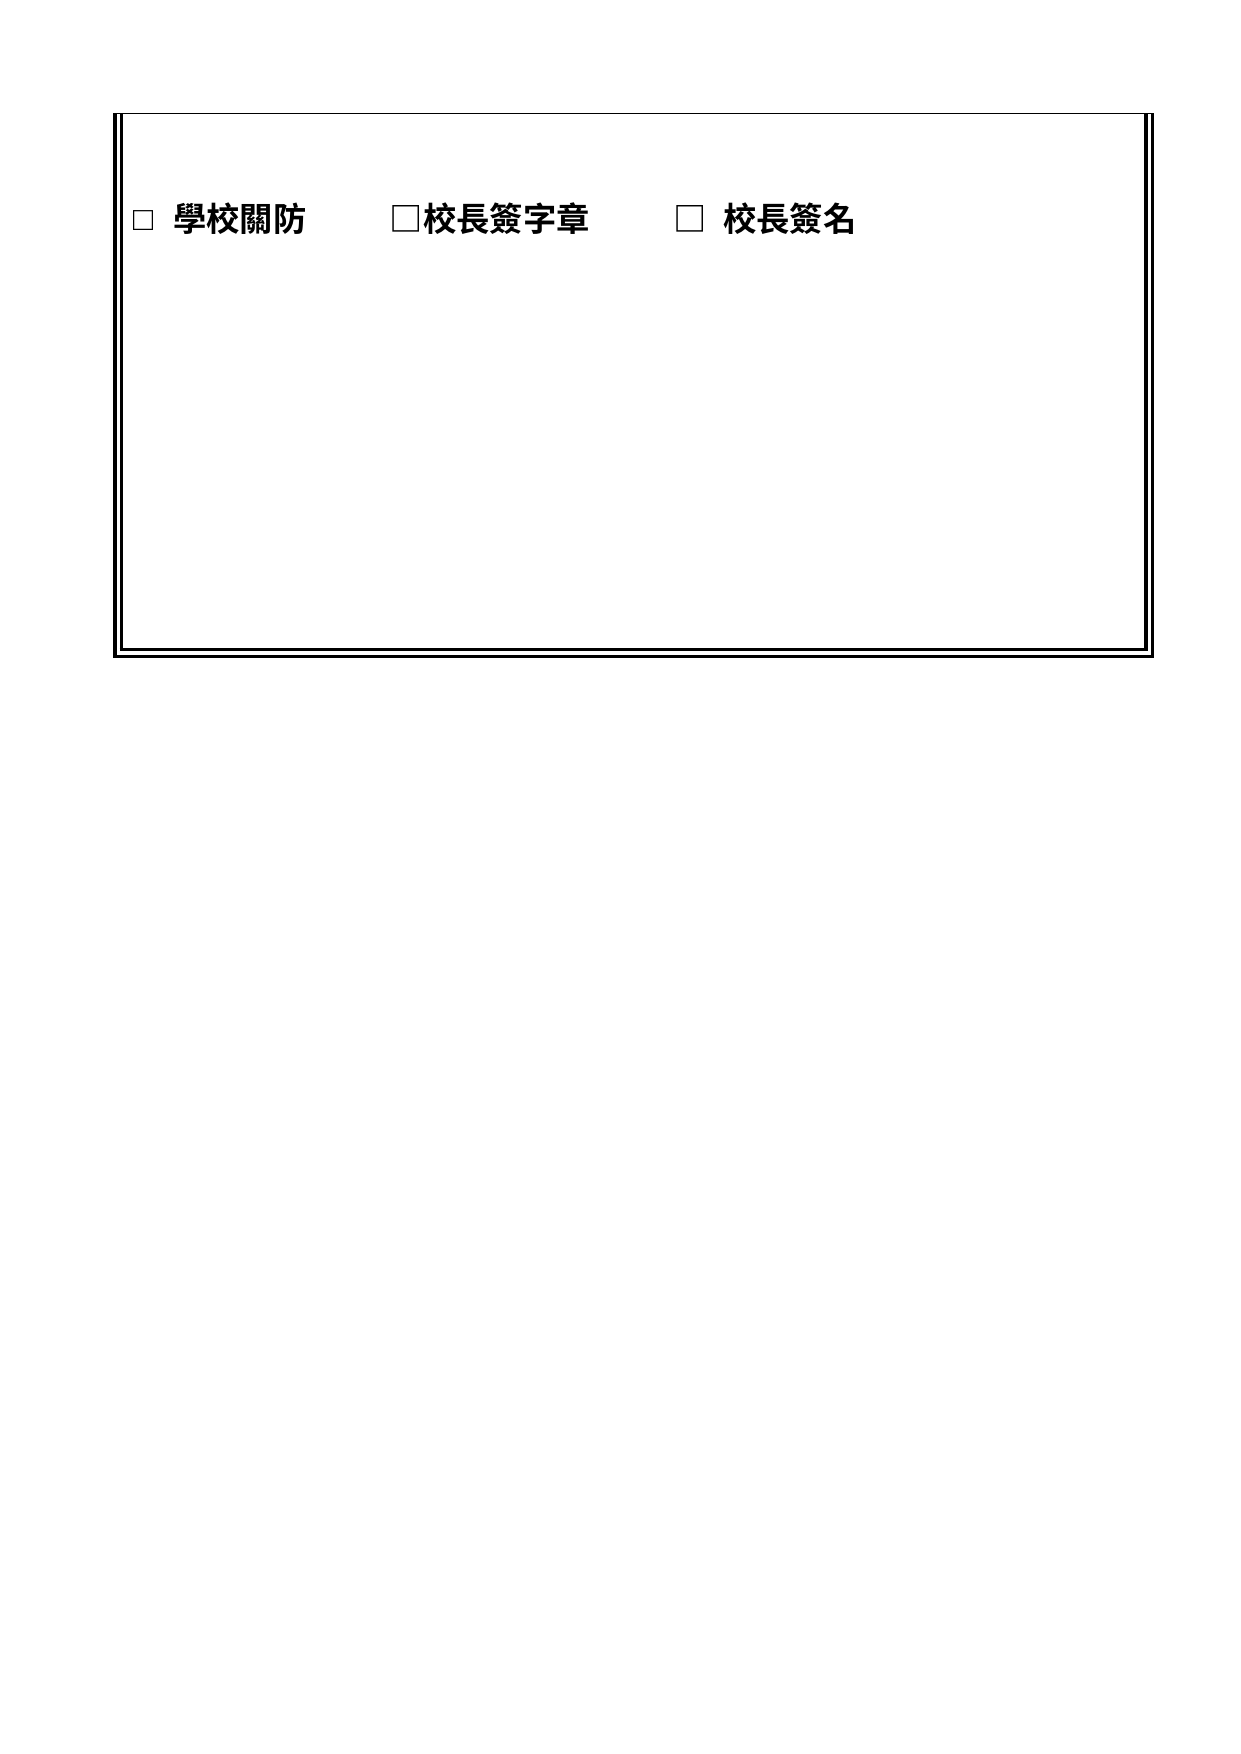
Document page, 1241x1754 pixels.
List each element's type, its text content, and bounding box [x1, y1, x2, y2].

table_cell □ 學校關防 □校長簽字章 □ 校長簽名 [123, 114, 1144, 648]
